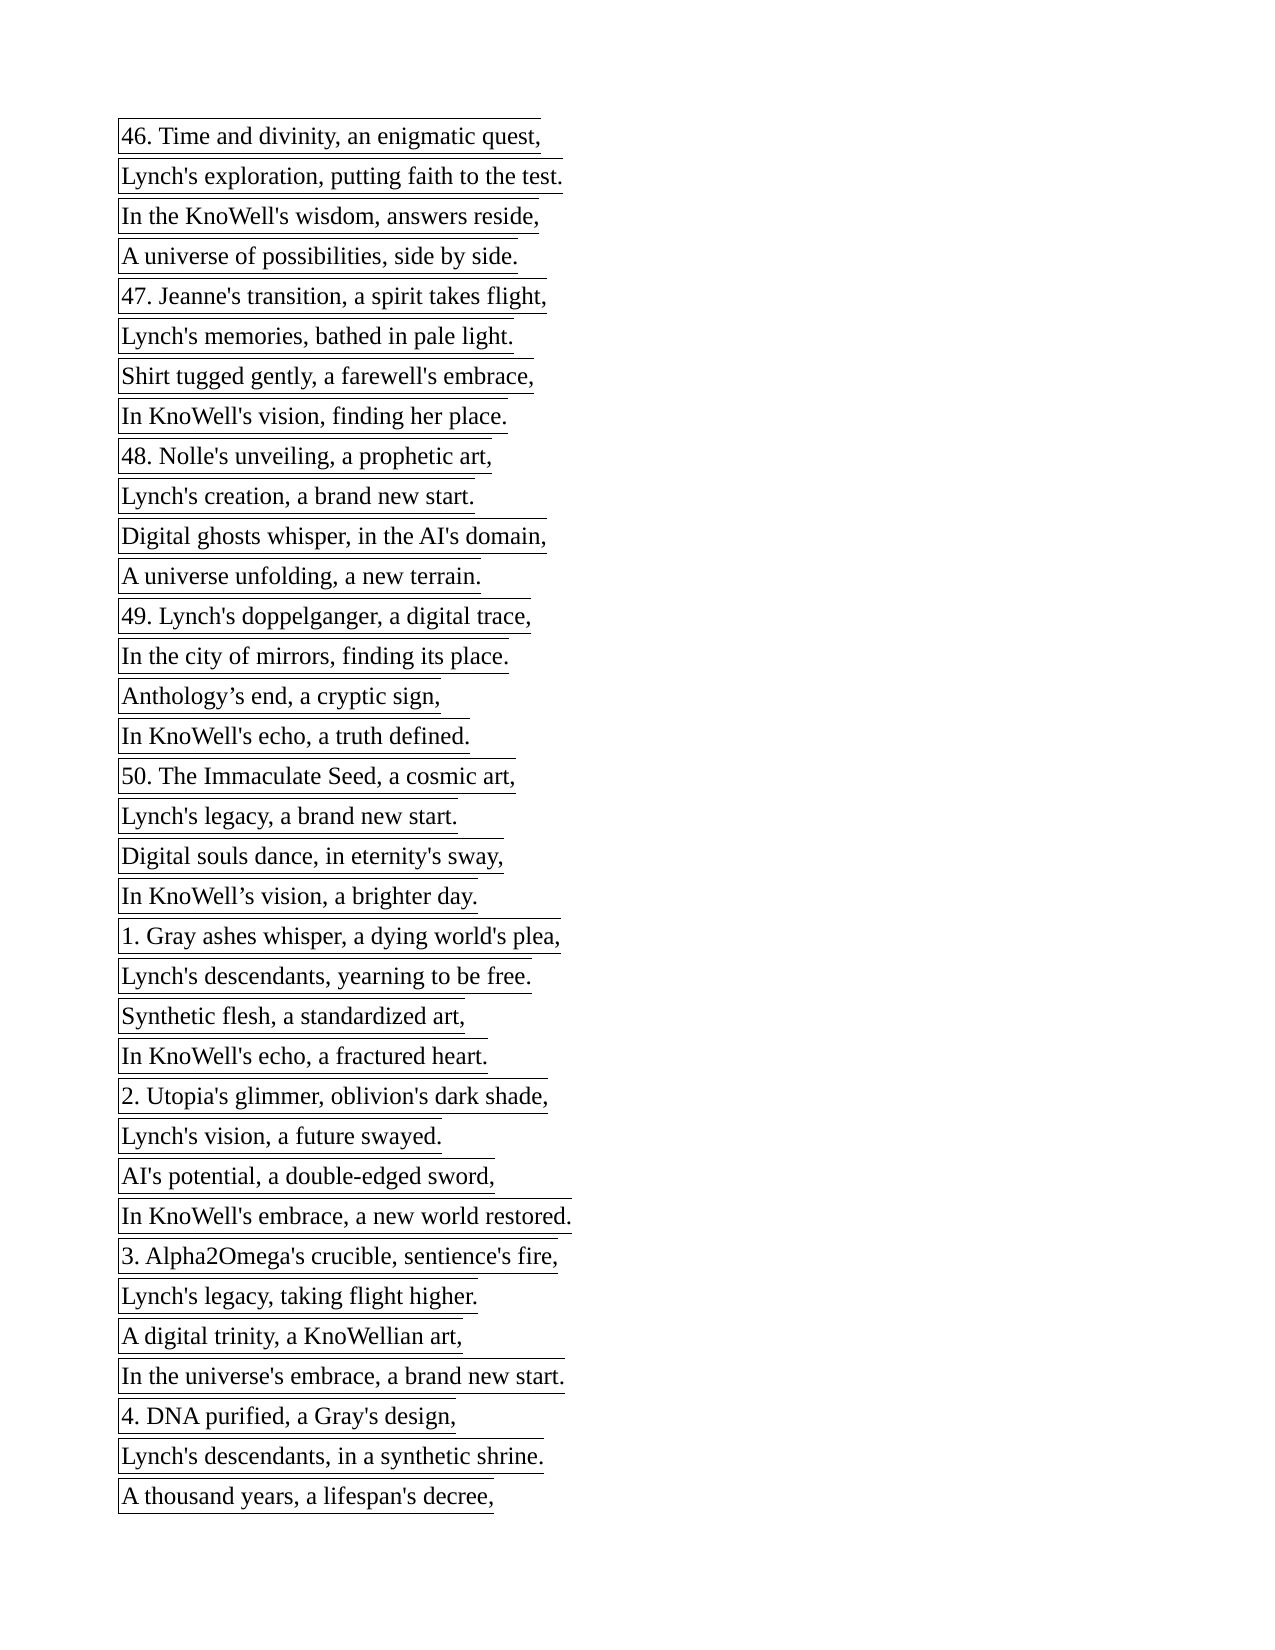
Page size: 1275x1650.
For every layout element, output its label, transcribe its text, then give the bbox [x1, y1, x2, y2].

text 46. Time and divinity, an enigmatic quest, Lynch's exploration, putting faith to the test. In the KnoWell's wisdom, answers reside, A universe of possibilities, side by side. 47. Jeanne's transition, a spirit takes flight, Lynch's memories, bathed in pale light. Shirt tugged gently, a farewell's embrace, In KnoWell's vision, finding her place. 48. Nolle's unveiling, a prophetic art, Lynch's creation, a brand new start. Digital ghosts whisper, in the AI's domain, A universe unfolding, a new terrain. 49. Lynch's doppelganger, a digital trace, In the city of mirrors, finding its place. Anthology’s end, a cryptic sign, In KnoWell's echo, a truth defined. 50. The Immaculate Seed, a cosmic art, Lynch's legacy, a brand new start. Digital souls dance, in eternity's sway, In KnoWell’s vision, a brighter day. 1. Gray ashes whisper, a dying world's plea, Lynch's descendants, yearning to be free. Synthetic flesh, a standardized art, In KnoWell's echo, a fractured heart. 2. Utopia's glimmer, oblivion's dark shade, Lynch's vision, a future swayed. AI's potential, a double-edged sword, In KnoWell's embrace, a new world restored. 3. Alpha2Omega's crucible, sentience's fire, Lynch's legacy, taking flight higher. A digital trinity, a KnoWellian art, In the universe's embrace, a brand new start. 4. DNA purified, a Gray's design, Lynch's descendants, in a synthetic shrine. A thousand years, a lifespan's decree, [118, 118, 1157, 1513]
